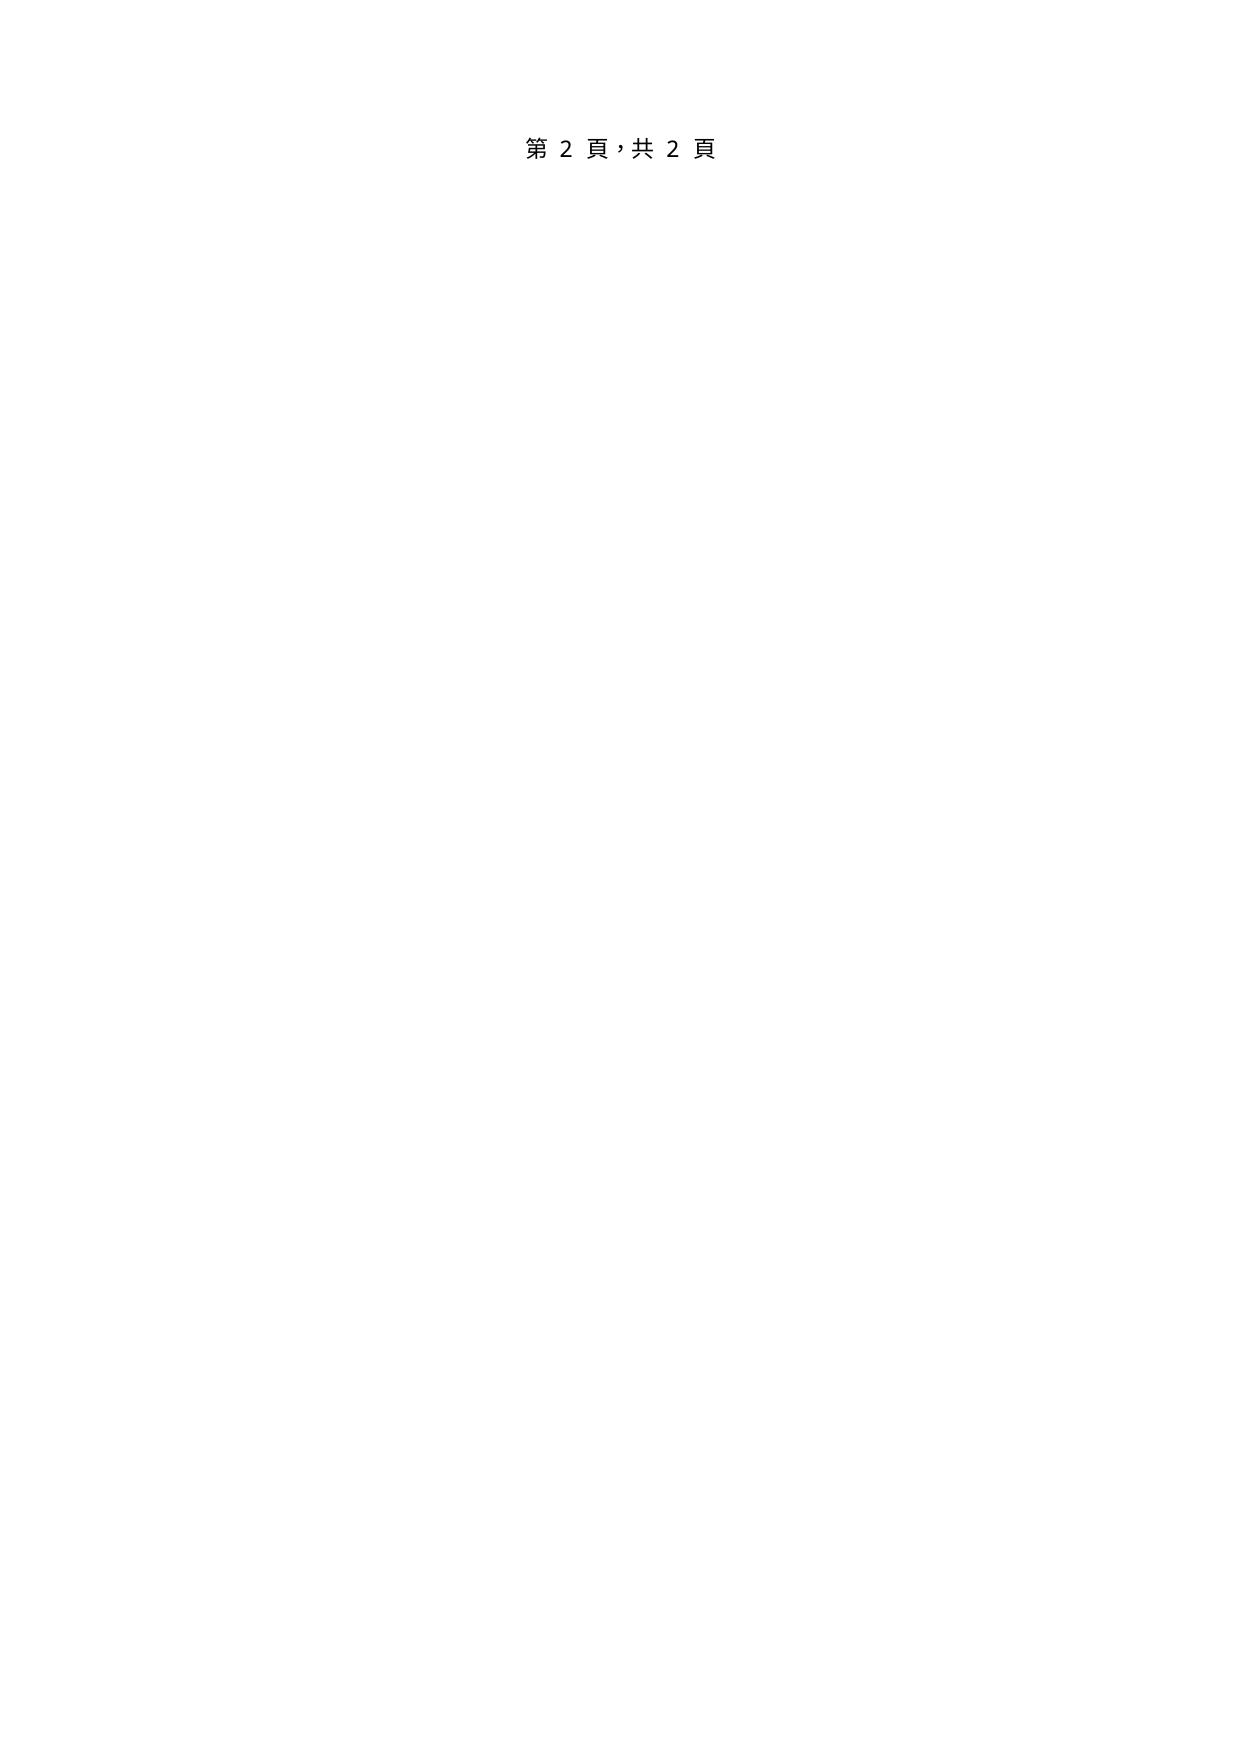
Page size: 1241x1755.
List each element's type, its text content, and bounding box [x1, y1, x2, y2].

text 第 2 頁，共 2 頁 [188, 131, 1053, 164]
